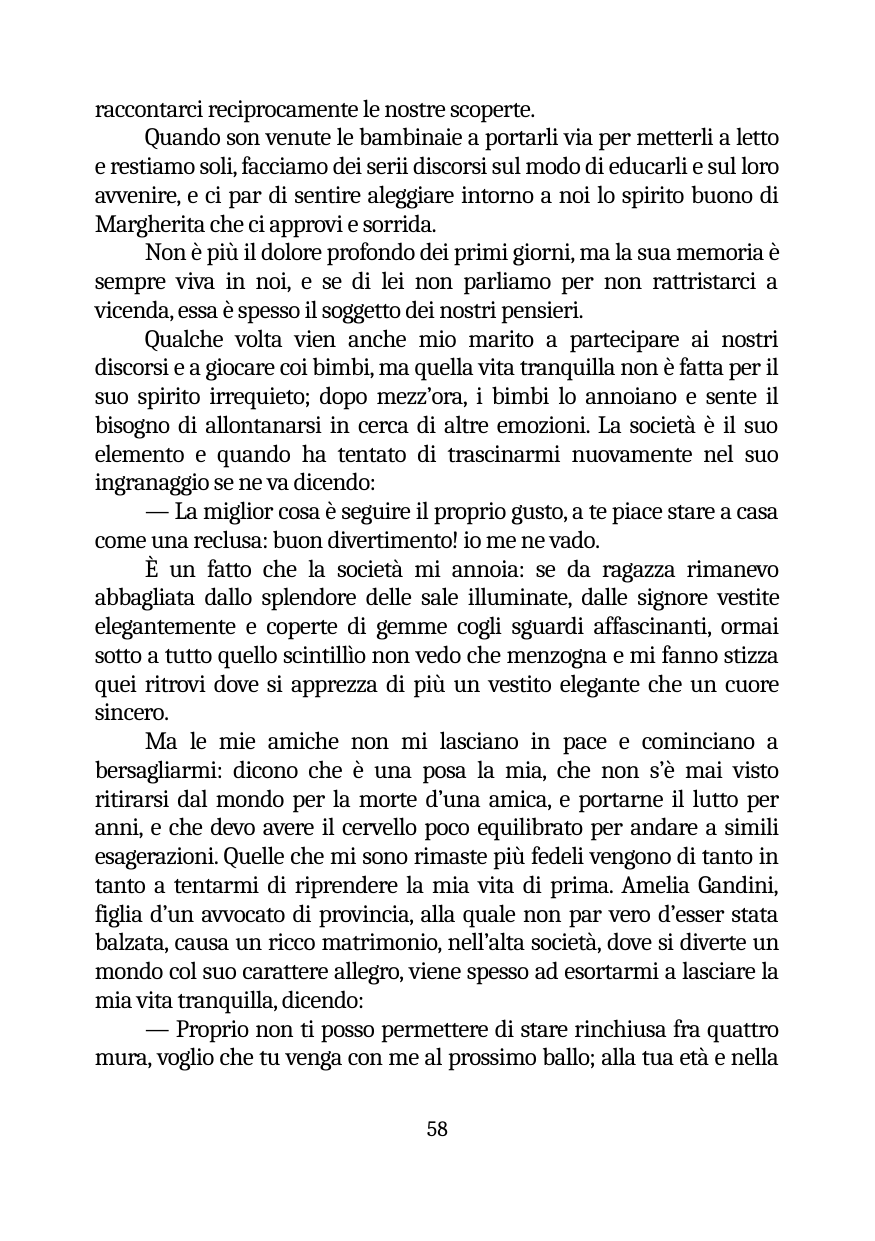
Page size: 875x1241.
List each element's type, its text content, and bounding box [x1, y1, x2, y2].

text Qualche volta vien anche mio marito a partecipare ai nostri discorsi e a giocare coi bimbi, ma quella vita tranquilla non è fatta per il suo spirito irrequieto; dopo mezz’ora, i bimbi lo annoiano e sente il bisogno di allontanarsi in cerca di altre emozioni. La società è il suo elemento e quando ha tentato di trascinarmi nuovamente nel suo ingranaggio se ne va dicendo: [94, 324, 779, 497]
text — La miglior cosa è seguire il proprio gusto, a te piace stare a casa come una reclusa: buon divertimento! io me ne vado. [94, 497, 779, 554]
text Quando son venute le bambinaie a portarli via per metterli a letto e restiamo soli, facciamo dei serii discorsi sul modo di educarli e sul loro avvenire, e ci par di sentire aleggiare intorno a noi lo spirito buono di Margherita che ci approvi e sorrida. [94, 123, 779, 238]
text Ma le mie amiche non mi lasciano in pace e cominciano a bersagliarmi: dicono che è una posa la mia, che non s’è mai visto ritirarsi dal mondo per la morte d’una amica, e portarne il lutto per anni, e che devo avere il cervello poco equilibrato per andare a simili esagerazioni. Quelle che mi sono rimaste più fedeli vengono di tanto in tanto a tentarmi di riprendere la mia vita di prima. Amelia Gandini, figlia d’un avvocato di provincia, alla quale non par vero d’esser stata balzata, causa un ricco matrimonio, nell’alta società, dove si diverte un mondo col suo carattere allegro, viene spesso ad esortarmi a lasciare la mia vita tranquilla, dicendo: [94, 727, 779, 1014]
text Non è più il dolore profondo dei primi giorni, ma la sua memoria è sempre viva in noi, e se di lei non parliamo per non rattristarci a vicenda, essa è spesso il soggetto dei nostri pensieri. [94, 238, 779, 324]
text — Proprio non ti posso permettere di stare rinchiusa fra quattro mura, voglio che tu venga con me al prossimo ballo; alla tua età e nella [94, 1014, 779, 1072]
text È un fatto che la società mi annoia: se da ragazza rimanevo abbagliata dallo splendore delle sale illuminate, dalle signore vestite elegantemente e coperte di gemme cogli sguardi affascinanti, ormai sotto a tutto quello scintillìo non vedo che menzogna e mi fanno stizza quei ritrovi dove si apprezza di più un vestito elegante che un cuore sincero. [94, 554, 779, 727]
text raccontarci reciprocamente le nostre scoperte. [94, 94, 779, 123]
